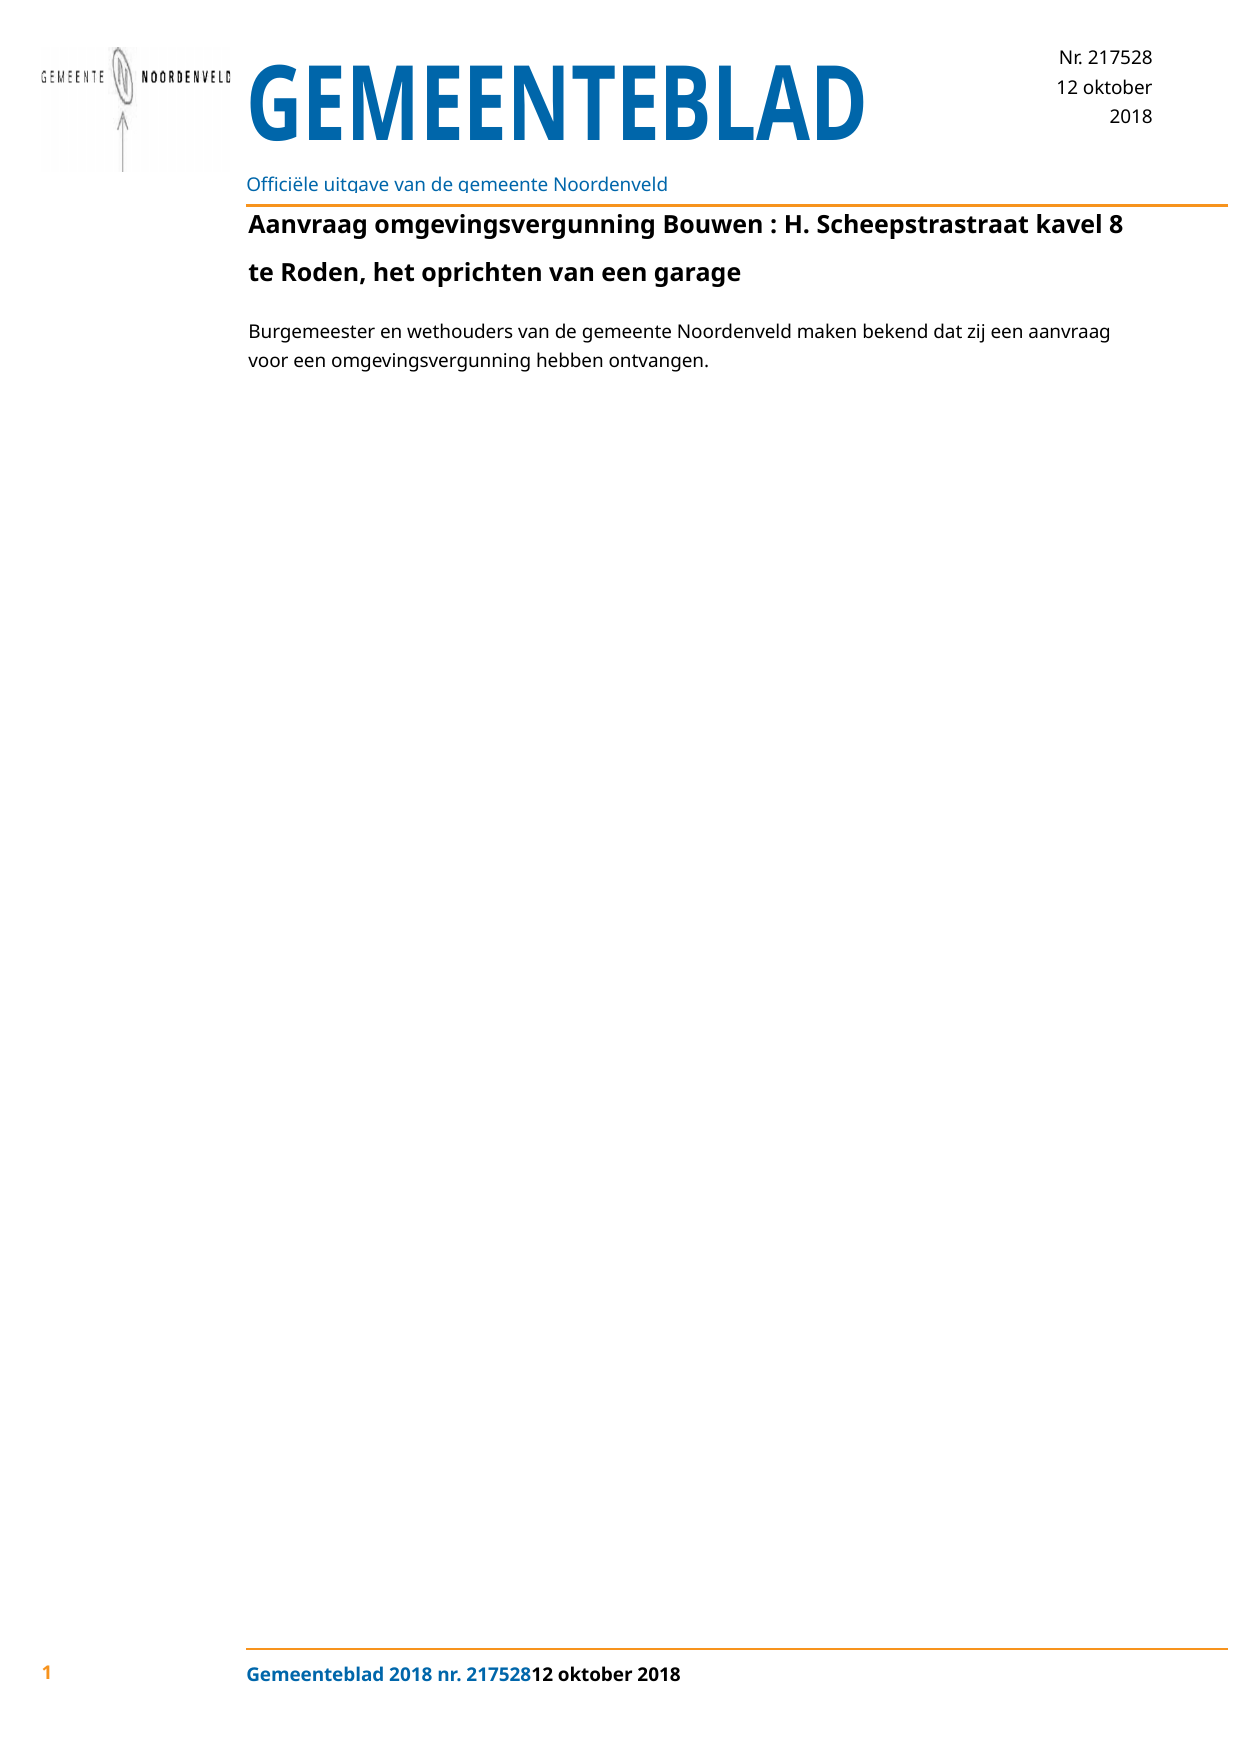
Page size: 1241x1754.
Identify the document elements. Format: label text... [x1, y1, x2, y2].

text Burgemeester en wethouders van de gemeente Noordenveld maken bekend dat zij een aanvraag voor een omgevingsvergunning hebben ontvangen. [248, 318, 1152, 373]
text Aanvraag omgevingsvergunning Bouwen : H. Scheepstrastraat kavel 8 te Roden, het oprichten van een garage [248, 207, 1152, 288]
picture [41, 47, 231, 172]
